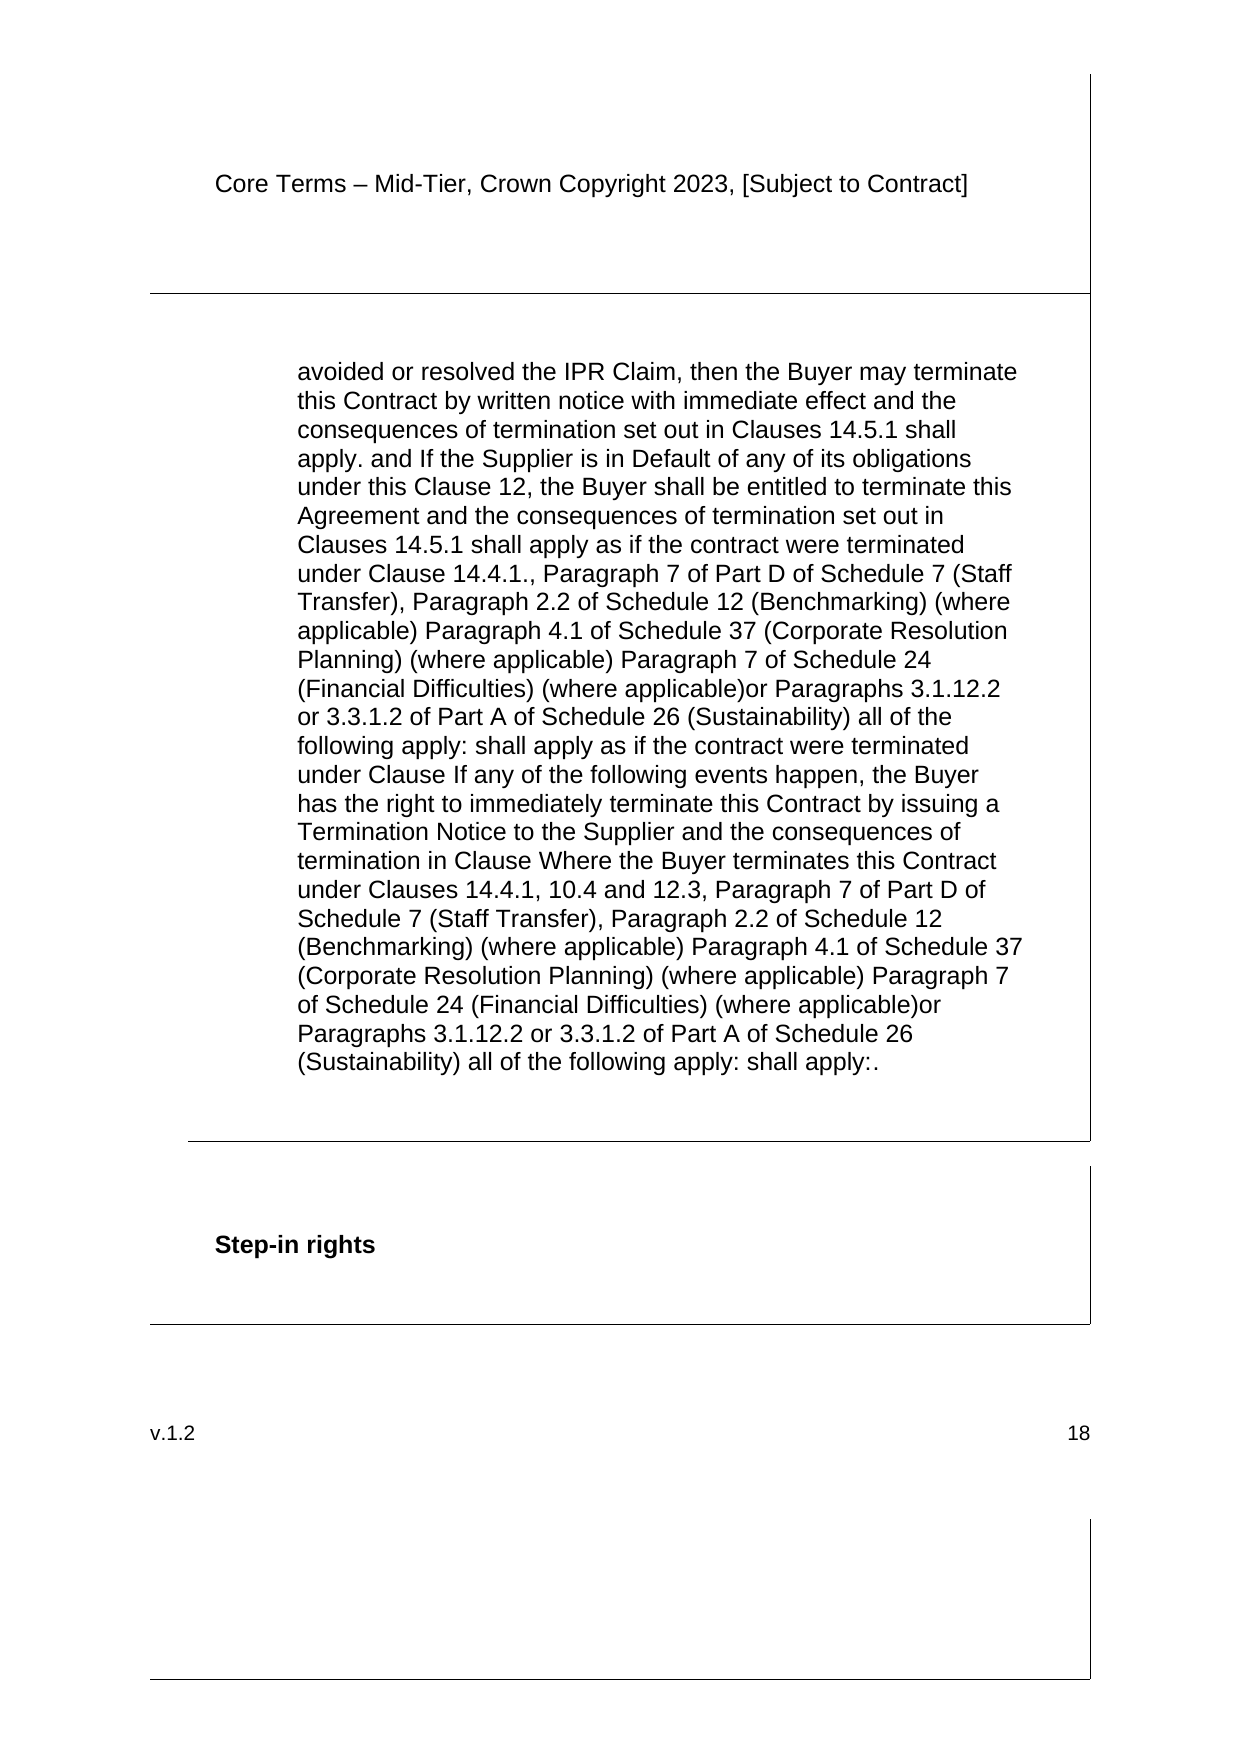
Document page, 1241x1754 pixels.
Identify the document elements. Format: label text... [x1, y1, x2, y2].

subtitle If the Supplier is in Default of any of its obligations under this Clause 12, the Buyer shall be entitled to terminate this Agreement and the consequences of termination set out in Clauses 14.5.1 shall apply as if the contract were terminated under Clause 14.4.1. [187, 293, 1090, 1141]
subtitle Step-in rights [150, 1166, 1090, 1324]
